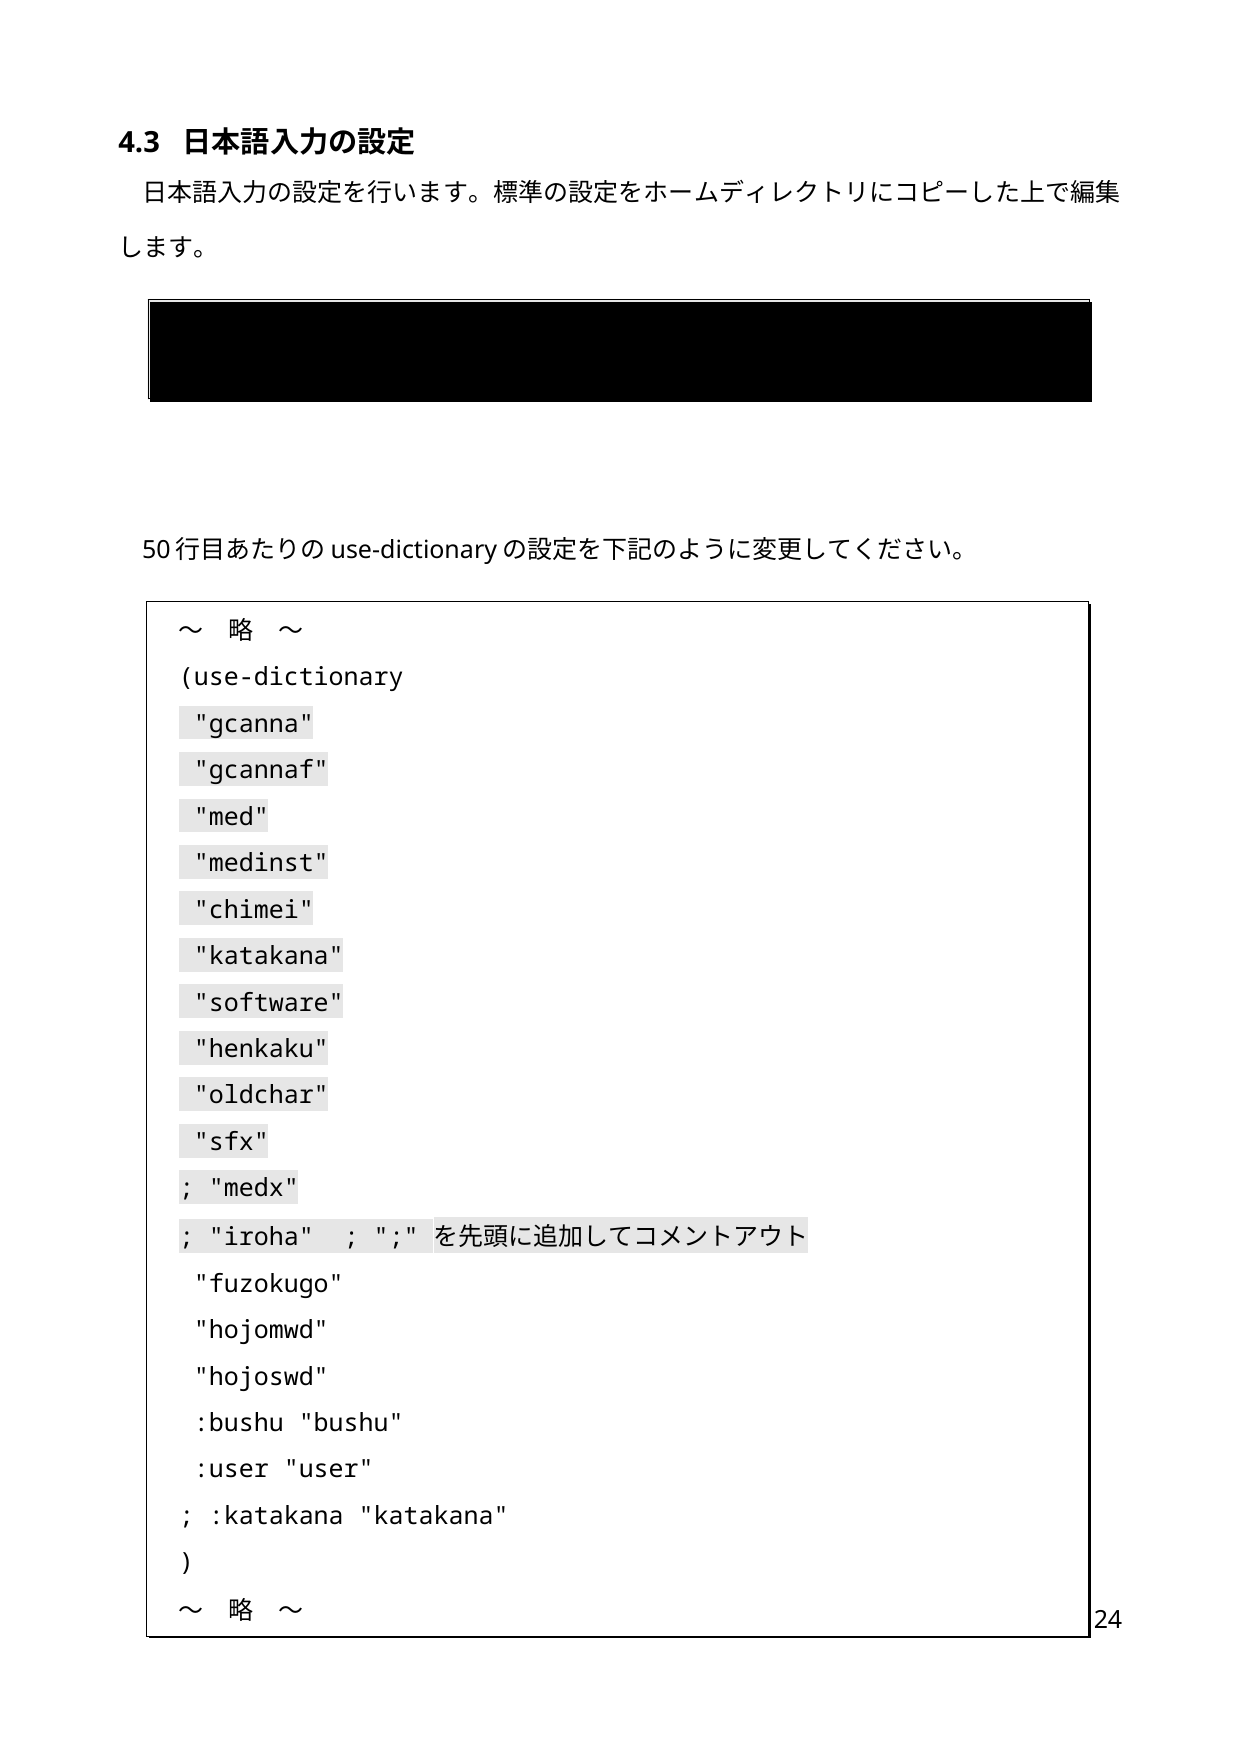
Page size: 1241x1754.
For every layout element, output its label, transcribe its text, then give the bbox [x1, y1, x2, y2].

text "software" [343, 984, 1079, 1018]
text "gcanna" [313, 706, 1079, 739]
text 〜 略 〜 [155, 610, 1079, 647]
text ) [155, 1544, 1079, 1578]
text "katakana" [343, 938, 1079, 972]
text ; "iroha" ; ";" を先頭に追加してコメントアウト [155, 1217, 434, 1253]
text "sfx" [268, 1124, 1079, 1158]
text :user "user" [155, 1451, 1079, 1485]
text "henkaku" [328, 1031, 1079, 1065]
text "hojoswd" [155, 1358, 1079, 1392]
text "gcanna" [155, 706, 179, 739]
text "sfx" [155, 1124, 179, 1158]
text "med" [155, 798, 1079, 832]
text ; "medx" [155, 1170, 179, 1204]
text "henkaku" [155, 1031, 179, 1065]
text "chimei" [313, 891, 1079, 925]
text "software" [155, 984, 179, 1018]
text ; "medx" [298, 1170, 1079, 1204]
text 50行目あたりのuse-dictionaryの設定を下記のように変更してください。 [118, 530, 1122, 566]
text "gcannaf" [155, 752, 179, 786]
text "oldchar" [328, 1077, 1079, 1111]
text 〜 略 〜 [155, 1590, 1079, 1627]
text "medinst" [155, 845, 179, 879]
text "chimei" [155, 891, 179, 925]
text :bushu "bushu" [155, 1404, 1079, 1439]
text "hojomwd" [155, 1312, 1079, 1346]
text ; :katakana "katakana" [155, 1497, 1079, 1532]
text (use-dictionary [155, 659, 1079, 693]
text ; "iroha" ; ";" を先頭に追加してコメントアウト [808, 1217, 1079, 1253]
text 日本語入力の設定を行います。標準の設定をホームディレクトリにコピーした上で編集します。 [118, 173, 1122, 263]
text 50行目あたりのuse-dictionaryの設定を下記のように変更してください。 [147, 602, 1088, 1636]
text "fuzokugo" [155, 1265, 1079, 1299]
text "katakana" [155, 938, 179, 972]
subtitle 日本語入力の設定 [118, 118, 1122, 161]
text "gcannaf" [328, 752, 1079, 786]
text "oldchar" [155, 1077, 179, 1111]
text "medinst" [328, 845, 1079, 879]
